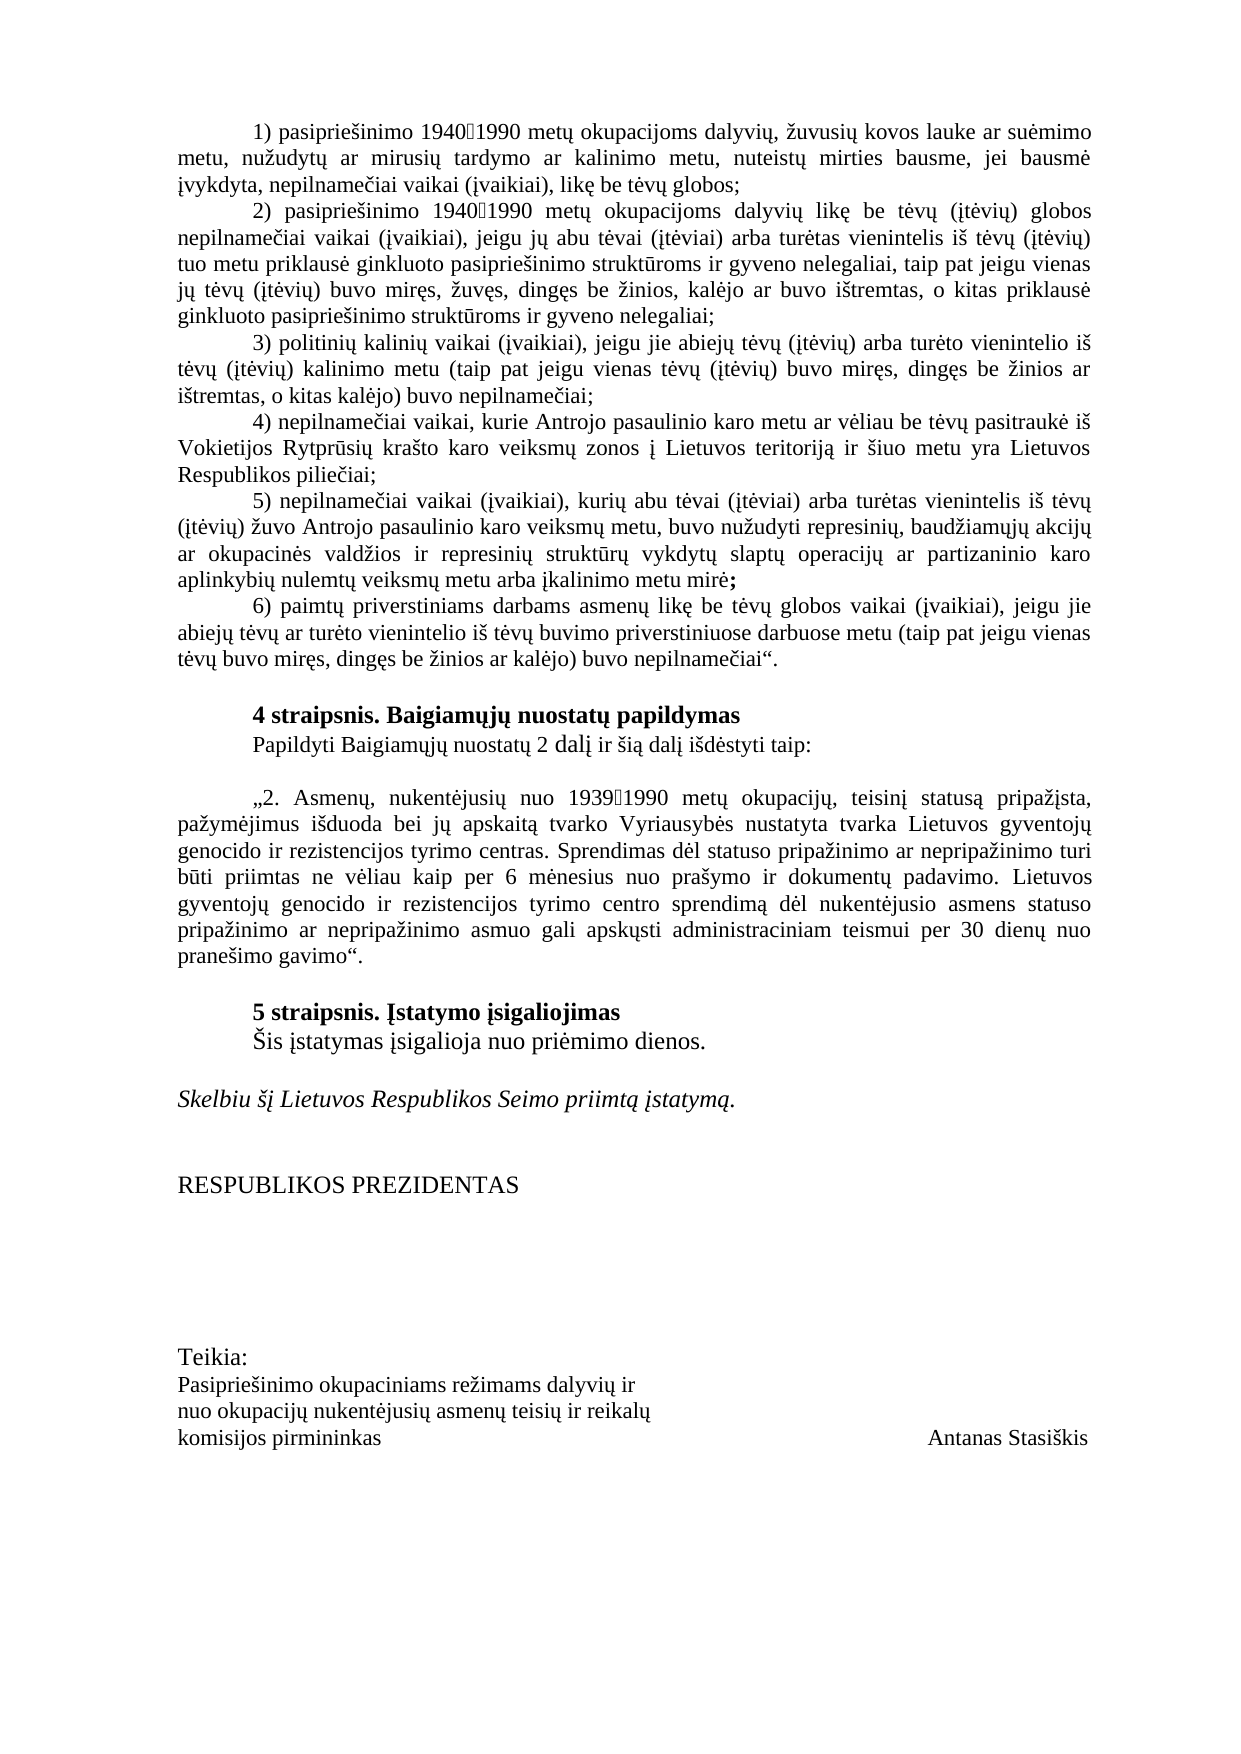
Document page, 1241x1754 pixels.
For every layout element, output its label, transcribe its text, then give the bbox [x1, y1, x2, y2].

text 2) pasipriešinimo 19401990 metų okupacijoms dalyvių likę be tėvų (įtėvių) globos nepilnamečiai vaikai (įvaikiai), jeigu jų abu tėvai (įtėviai) arba turėtas vienintelis iš tėvų (įtėvių) tuo metu priklausė ginkluoto pasipriešinimo struktūroms ir gyveno nelegaliai, taip pat jeigu vienas jų tėvų (įtėvių) buvo miręs, žuvęs, dingęs be žinios, kalėjo ar buvo ištremtas, o kitas priklausė ginkluoto pasipriešinimo struktūroms ir gyveno nelegaliai; [177, 197, 1092, 329]
text Teikia: [177, 1342, 1092, 1371]
text komisijos pirmininkas Antanas Stasiškis [177, 1424, 1092, 1450]
text 3) politinių kalinių vaikai (įvaikiai), jeigu jie abiejų tėvų (įtėvių) arba turėto vienintelio iš tėvų (įtėvių) kalinimo metu (taip pat jeigu vienas tėvų (įtėvių) buvo miręs, dingęs be žinios ar ištremtas, o kitas kalėjo) buvo nepilnamečiai; [177, 329, 1092, 408]
text 5 straipsnis. Įstatymo įsigaliojimas [177, 997, 1092, 1026]
text RESPUBLIKOS PREZIDENTAS [177, 1170, 1092, 1199]
text „2. Asmenų, nukentėjusių nuo 19391990 metų okupacijų, teisinį statusą pripažįsta, pažymėjimus išduoda bei jų apskaitą tvarko Vyriausybės nustatyta tvarka Lietuvos gyventojų genocido ir rezistencijos tyrimo centras. Sprendimas dėl statuso pripažinimo ar nepripažinimo turi būti priimtas ne vėliau kaip per 6 mėnesius nuo prašymo ir dokumentų padavimo. Lietuvos gyventojų genocido ir rezistencijos tyrimo centro sprendimą dėl nukentėjusio asmens statuso pripažinimo ar nepripažinimo asmuo gali apskųsti administraciniam teismui per 30 dienų nuo pranešimo gavimo“. [177, 784, 1092, 969]
text 4) nepilnamečiai vaikai, kurie Antrojo pasaulinio karo metu ar vėliau be tėvų pasitraukė iš Vokietijos Rytprūsių krašto karo veiksmų zonos į Lietuvos teritoriją ir šiuo metu yra Lietuvos Respublikos piliečiai; [177, 408, 1092, 487]
text nuo okupacijų nukentėjusių asmenų teisių ir reikalų [177, 1397, 1092, 1424]
text 4 straipsnis. Baigiamųjų nuostatų papildymas [177, 700, 1093, 729]
text 1) pasipriešinimo 19401990 metų okupacijoms dalyvių, žuvusių kovos lauke ar suėmimo metu, nužudytų ar mirusių tardymo ar kalinimo metu, nuteistų mirties bausme, jei bausmė įvykdyta, nepilnamečiai vaikai (įvaikiai), likę be tėvų globos; [177, 118, 1092, 197]
text Pasipriešinimo okupaciniams režimams dalyvių ir [177, 1371, 1092, 1397]
text Skelbiu šį Lietuvos Respublikos Seimo priimtą įstatymą. [177, 1084, 1092, 1112]
text Papildyti Baigiamųjų nuostatų 2 dalį ir šią dalį išdėstyti taip: [177, 729, 1093, 758]
text Šis įstatymas įsigalioja nuo priėmimo dienos. [177, 1026, 1092, 1055]
text 5) nepilnamečiai vaikai (įvaikiai), kurių abu tėvai (įtėviai) arba turėtas vienintelis iš tėvų (įtėvių) žuvo Antrojo pasaulinio karo veiksmų metu, buvo nužudyti represinių, baudžiamųjų akcijų ar okupacinės valdžios ir represinių struktūrų vykdytų slaptų operacijų ar partizaninio karo aplinkybių nulemtų veiksmų metu arba įkalinimo metu mirė; [177, 487, 1092, 592]
text 6) paimtų priverstiniams darbams asmenų likę be tėvų globos vaikai (įvaikiai), jeigu jie abiejų tėvų ar turėto vienintelio iš tėvų buvimo priverstiniuose darbuose metu (taip pat jeigu vienas tėvų buvo miręs, dingęs be žinios ar kalėjo) buvo nepilnamečiai“. [177, 592, 1092, 672]
